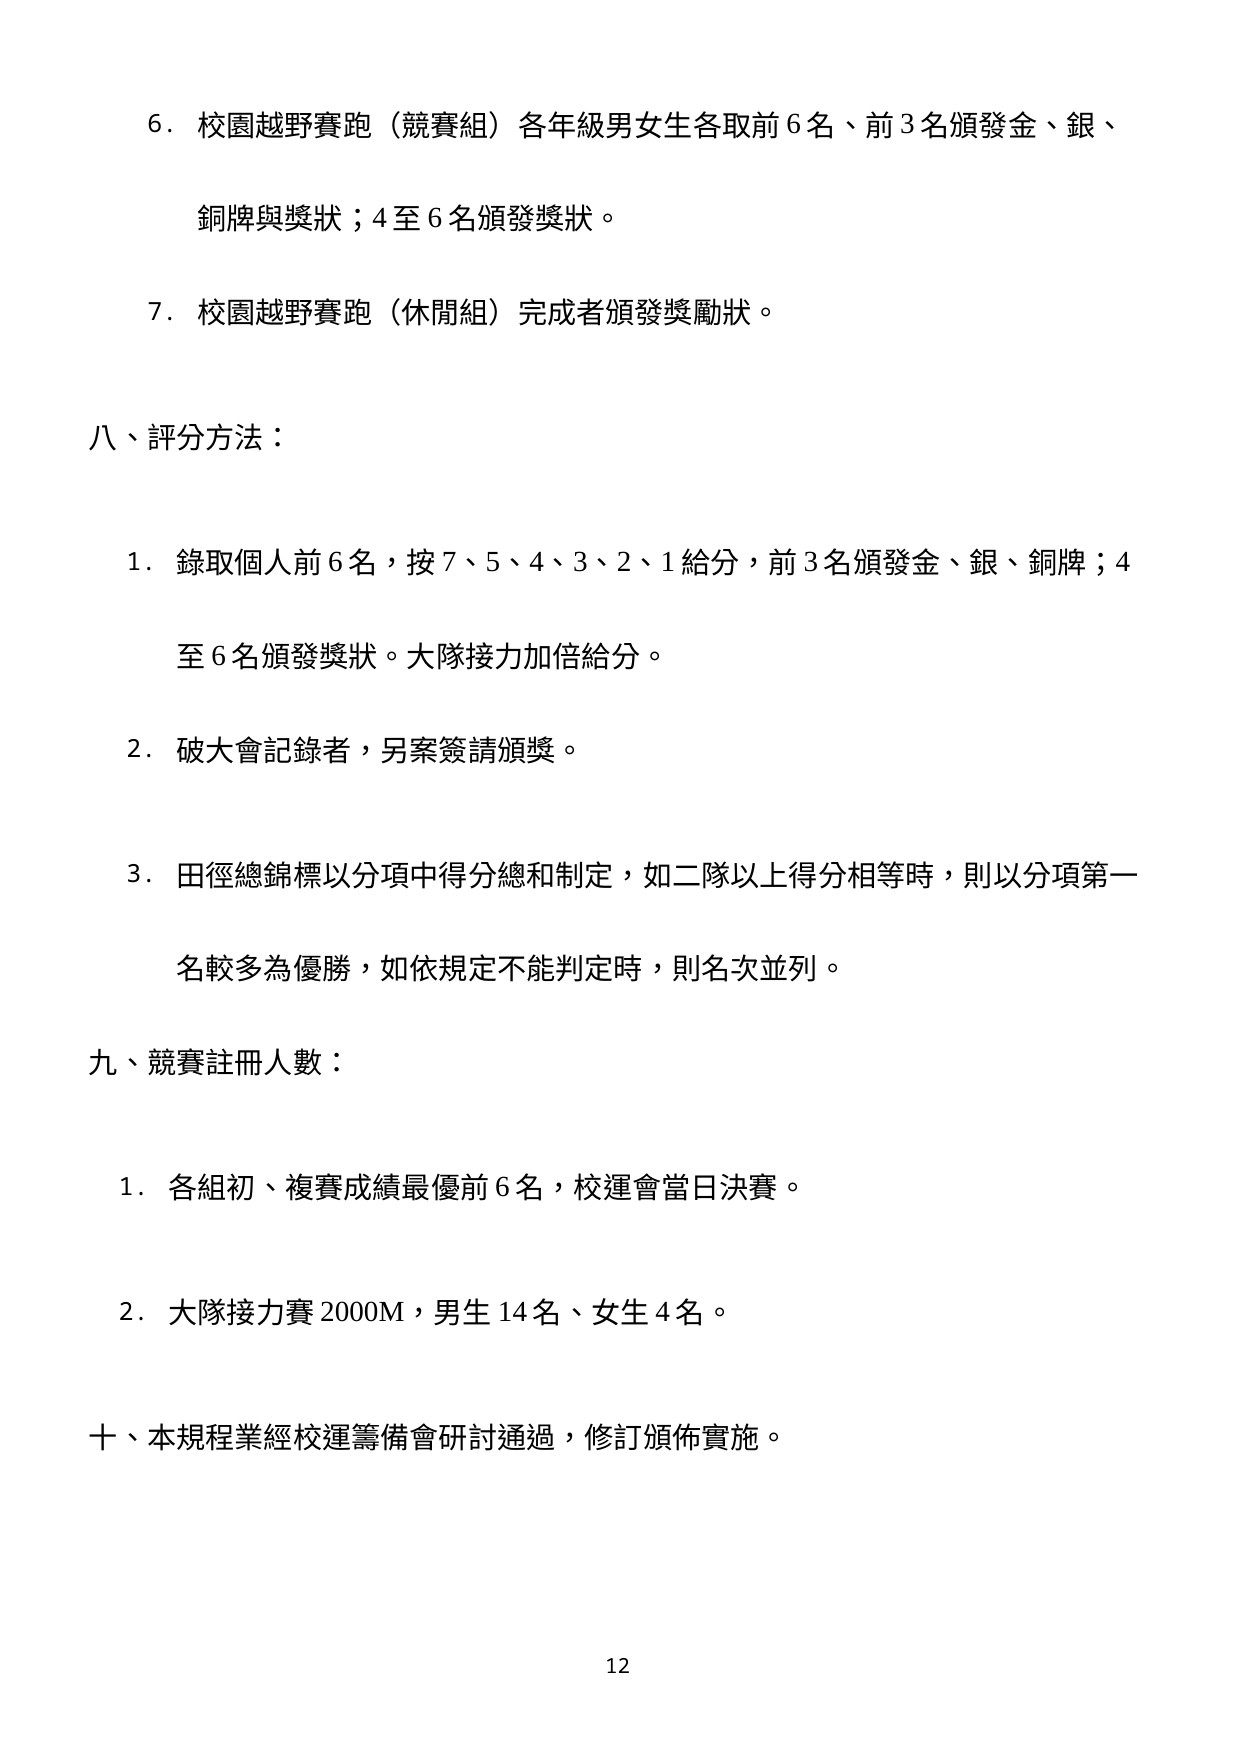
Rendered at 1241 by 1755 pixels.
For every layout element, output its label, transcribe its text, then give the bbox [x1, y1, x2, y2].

text 九、競賽註冊人數： [89, 1019, 1146, 1082]
list 田徑總錦標以分項中得分總和制定，如二隊以上得分相等時，則以分項第一名較多為優勝，如依規定不能判定時，則名次並列。 [126, 832, 1146, 988]
list 大隊接力賽2000M，男生14名、女生4名。 [118, 1269, 1146, 1332]
list 各組初、複賽成績最優前6名，校運會當日決賽。 [118, 1144, 1146, 1207]
list 破大會記錄者，另案簽請頒獎。 [126, 707, 1146, 769]
list 校園越野賽跑（休閒組）完成者頒發獎勵狀。 [147, 269, 1146, 332]
list 錄取個人前6名，按7、5、4、3、2、1給分，前3名頒發金、銀、銅牌；4至6名頒發獎狀。大隊接力加倍給分。 [126, 519, 1146, 675]
list 校園越野賽跑（競賽組）各年級男女生各取前6名、前3名頒發金、銀、銅牌與獎狀；4至6名頒發獎狀。 [147, 82, 1146, 238]
text 十、本規程業經校運籌備會研討通過，修訂頒佈實施。 [89, 1394, 1146, 1457]
text 八、評分方法： [89, 394, 1146, 457]
